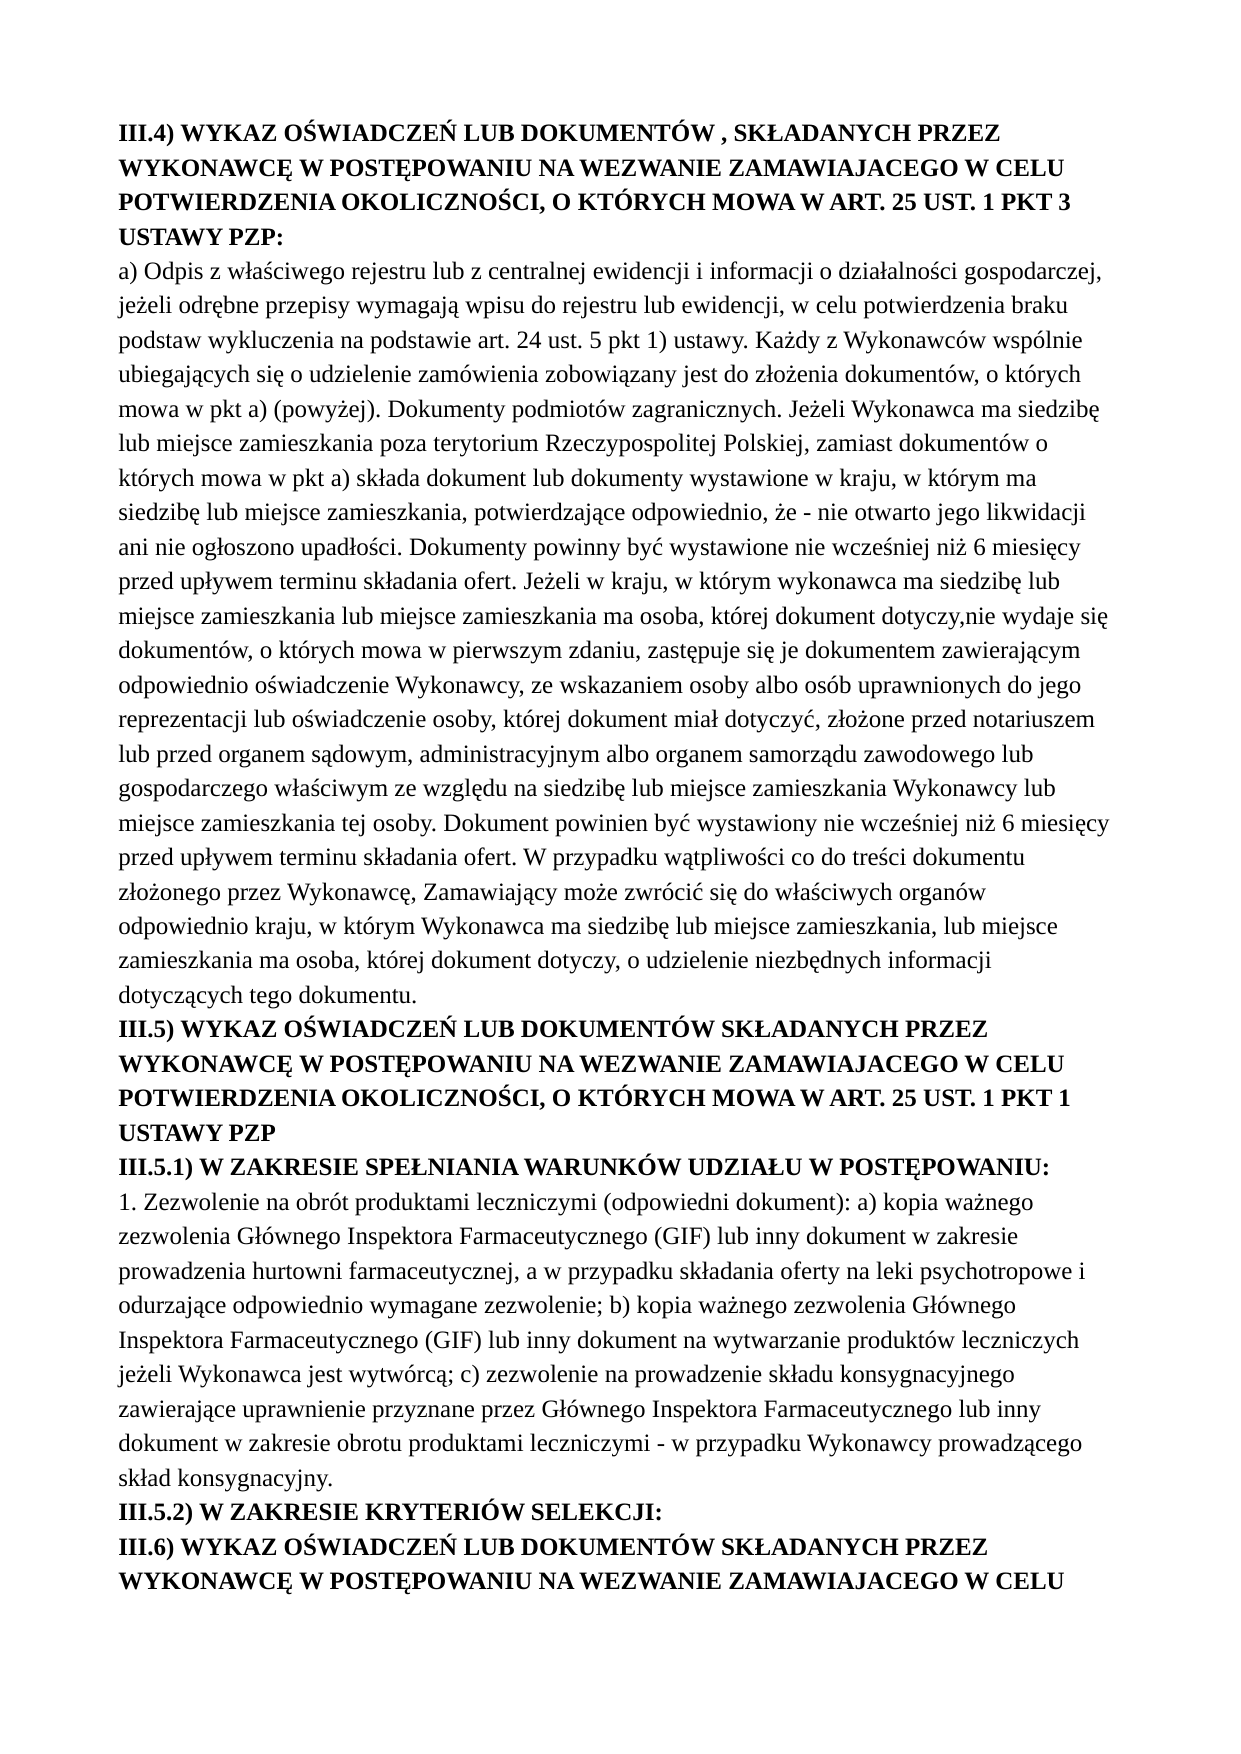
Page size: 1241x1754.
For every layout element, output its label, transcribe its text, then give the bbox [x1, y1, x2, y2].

text a) Odpis z właściwego rejestru lub z centralnej ewidencji i informacji o działalności gospodarczej, jeżeli odrębne przepisy wymagają wpisu do rejestru lub ewidencji, w celu potwierdzenia braku podstaw wykluczenia na podstawie art. 24 ust. 5 pkt 1) ustawy. Każdy z Wykonawców wspólnie ubiegających się o udzielenie zamówienia zobowiązany jest do złożenia dokumentów, o których mowa w pkt a) (powyżej). Dokumenty podmiotów zagranicznych. Jeżeli Wykonawca ma siedzibę lub miejsce zamieszkania poza terytorium Rzeczypospolitej Polskiej, zamiast dokumentów o których mowa w pkt a) składa dokument lub dokumenty wystawione w kraju, w którym ma siedzibę lub miejsce zamieszkania, potwierdzające odpowiednio, że - nie otwarto jego likwidacji ani nie ogłoszono upadłości. Dokumenty powinny być wystawione nie wcześniej niż 6 miesięcy przed upływem terminu składania ofert. Jeżeli w kraju, w którym wykonawca ma siedzibę lub miejsce zamieszkania lub miejsce zamieszkania ma osoba, której dokument dotyczy,nie wydaje się dokumentów, o których mowa w pierwszym zdaniu, zastępuje się je dokumentem zawierającym odpowiednio oświadczenie Wykonawcy, ze wskazaniem osoby albo osób uprawnionych do jego reprezentacji lub oświadczenie osoby, której dokument miał dotyczyć, złożone przed notariuszem lub przed organem sądowym, administracyjnym albo organem samorządu zawodowego lub gospodarczego właściwym ze względu na siedzibę lub miejsce zamieszkania Wykonawcy lub miejsce zamieszkania tej osoby. Dokument powinien być wystawiony nie wcześniej niż 6 miesięcy przed upływem terminu składania ofert. W przypadku wątpliwości co do treści dokumentu złożonego przez Wykonawcę, Zamawiający może zwrócić się do właściwych organów odpowiednio kraju, w którym Wykonawca ma siedzibę lub miejsce zamieszkania, lub miejsce zamieszkania ma osoba, której dokument dotyczy, o udzielenie niezbędnych informacji dotyczących tego dokumentu. [118, 256, 1122, 1009]
text III.5.1) W ZAKRESIE SPEŁNIANIA WARUNKÓW UDZIAŁU W POSTĘPOWANIU: 1. Zezwolenie na obrót produktami leczniczymi (odpowiedni dokument): a) kopia ważnego zezwolenia Głównego Inspektora Farmaceutycznego (GIF) lub inny dokument w zakresie prowadzenia hurtowni farmaceutycznej, a w przypadku składania oferty na leki psychotropowe i odurzające odpowiednio wymagane zezwolenie; b) kopia ważnego zezwolenia Głównego Inspektora Farmaceutycznego (GIF) lub inny dokument na wytwarzanie produktów leczniczych jeżeli Wykonawca jest wytwórcą; c) zezwolenie na prowadzenie składu konsygnacyjnego zawierające uprawnienie przyznane przez Głównego Inspektora Farmaceutycznego lub inny dokument w zakresie obrotu produktami leczniczymi - w przypadku Wykonawcy prowadzącego skład konsygnacyjny. III.5.2) W ZAKRESIE KRYTERIÓW SELEKCJI: [118, 1152, 1122, 1526]
text III.5) WYKAZ OŚWIADCZEŃ LUB DOKUMENTÓW SKŁADANYCH PRZEZ WYKONAWCĘ W POSTĘPOWANIU NA WEZWANIE ZAMAWIAJACEGO W CELU POTWIERDZENIA OKOLICZNOŚCI, O KTÓRYCH MOWA W ART. 25 UST. 1 PKT 1 USTAWY PZP [118, 1014, 1122, 1147]
text III.4) WYKAZ OŚWIADCZEŃ LUB DOKUMENTÓW , SKŁADANYCH PRZEZ WYKONAWCĘ W POSTĘPOWANIU NA WEZWANIE ZAMAWIAJACEGO W CELU POTWIERDZENIA OKOLICZNOŚCI, O KTÓRYCH MOWA W ART. 25 UST. 1 PKT 3 USTAWY PZP: [118, 118, 1122, 250]
text III.6) WYKAZ OŚWIADCZEŃ LUB DOKUMENTÓW SKŁADANYCH PRZEZ WYKONAWCĘ W POSTĘPOWANIU NA WEZWANIE ZAMAWIAJACEGO W CELU [118, 1532, 1122, 1595]
